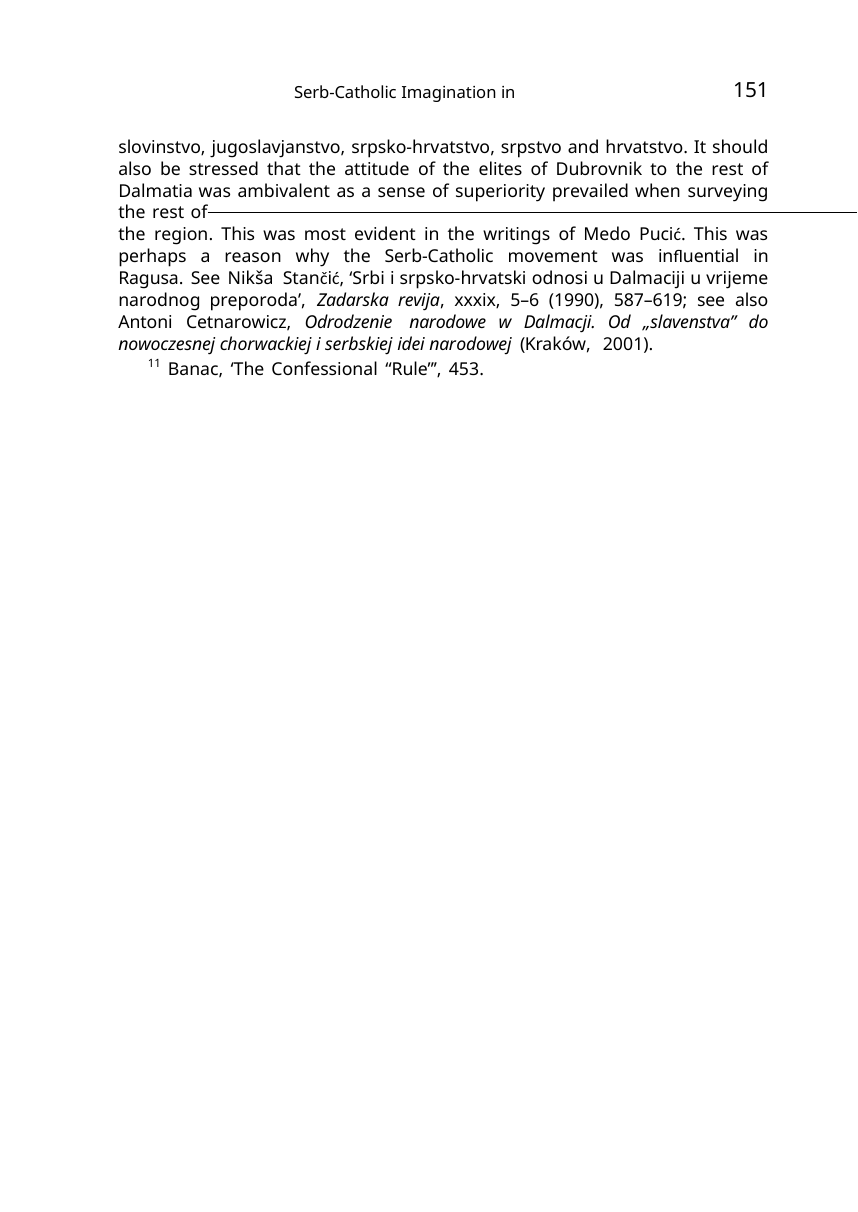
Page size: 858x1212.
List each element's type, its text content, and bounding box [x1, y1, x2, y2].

text 11 Banac, ‘The Confessional “Rule”’, 453. [148, 355, 780, 381]
text slovinstvo, jugoslavjanstvo, srpsko-hrvatstvo, srpstvo and hrvatstvo. It should also be stressed that the attitude of the elites of Dubrovnik to the rest of Dalmatia was ambivalent as a sense of superiority prevailed when surveying the rest of the region. This was most evident in the writings of Medo Pucić. This was perhaps a reason why the Serb-Catholic movement was influential in Ragusa. See Nikša Stančić, ‘Srbi i srpsko-hrvatski odnosi u Dalmaciji u vrijeme narodnog preporoda’, Zadarska revija, xxxix, 5–6 (1990), 587–619; see also Antoni Cetnarowicz, Odrodzenie narodowe w Dalmacji. Od „slavenstva” do nowoczesnej chorwackiej i serbskiej idei narodowej (Kraków, 2001). [118, 136, 769, 354]
